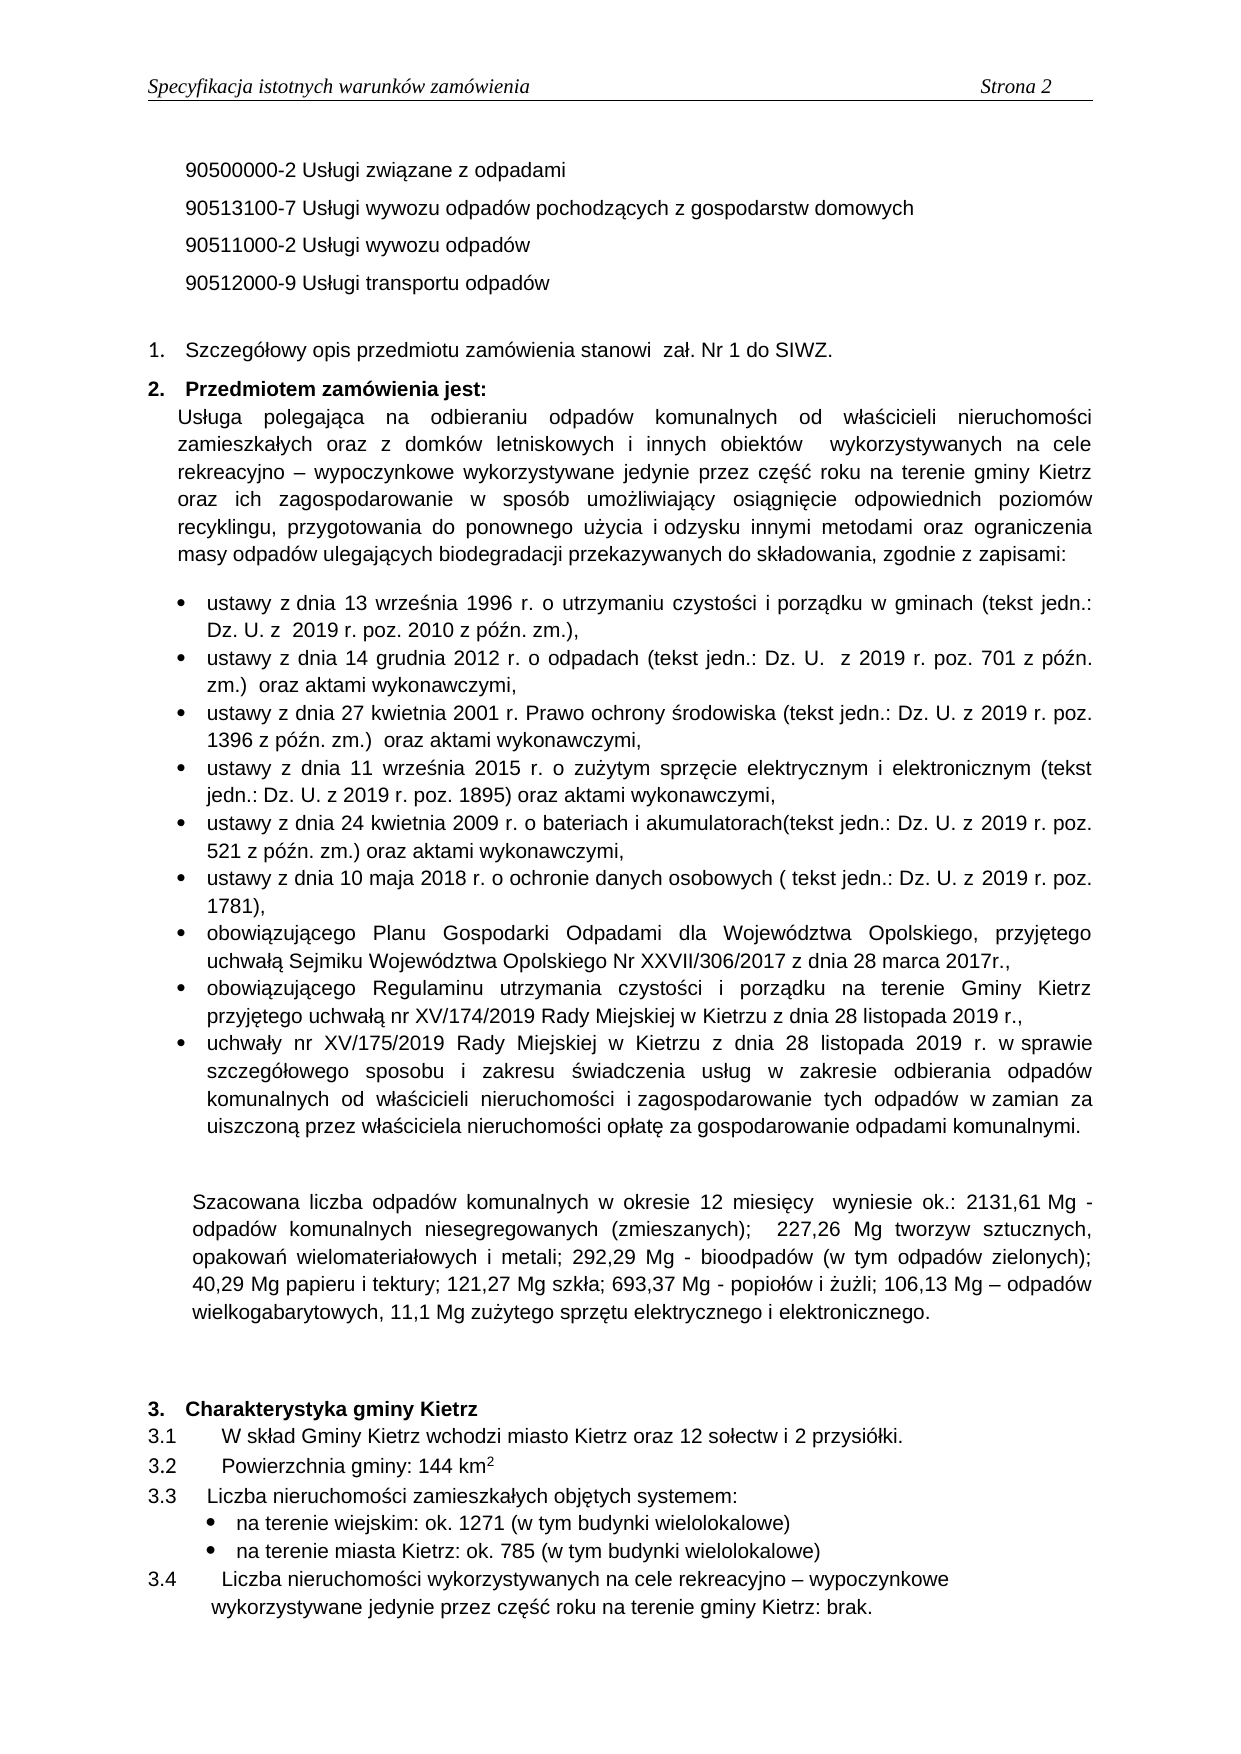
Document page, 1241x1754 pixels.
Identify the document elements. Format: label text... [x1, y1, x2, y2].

list obowiązującego Planu Gospodarki Odpadami dla Województwa Opolskiego, przyjętego uchwałą Sejmiku Województwa Opolskiego Nr XXVII/306/2017 z dnia 28 marca 2017r., [177, 921, 1093, 973]
list obowiązującego Regulaminu utrzymania czystości i porządku na terenie Gminy Kietrz przyjętego uchwałą nr XV/174/2019 Rady Miejskiej w Kietrzu z dnia 28 listopada 2019 r., [177, 976, 1093, 1028]
list uchwały nr XV/175/2019 Rady Miejskiej w Kietrzu z dnia 28 listopada 2019 r. w sprawie szczegółowego sposobu i zakresu świadczenia usług w zakresie odbierania odpadów komunalnych od właścicieli nieruchomości i zagospodarowanie tych odpadów w zamian za uiszczoną przez właściciela nieruchomości opłatę za gospodarowanie odpadami komunalnymi. [177, 1031, 1093, 1138]
list ustawy z dnia 13 września 1996 r. o utrzymaniu czystości i porządku w gminach (tekst jedn.: Dz. U. z 2019 r. poz. 2010 z późn. zm.), [177, 590, 1093, 642]
list Przedmiotem zamówienia jest: [148, 377, 1093, 401]
list ustawy z dnia 14 grudnia 2012 r. o odpadach (tekst jedn.: Dz. U. z 2019 r. poz. 701 z późn. zm.) oraz aktami wykonawczymi, [177, 646, 1093, 697]
list Powierzchnia gminy: 144 km2 [148, 1451, 1093, 1479]
list ustawy z dnia 27 kwietnia 2001 r. Prawo ochrony środowiska (tekst jedn.: Dz. U. z 2019 r. poz. 1396 z późn. zm.) oraz aktami wykonawczymi, [177, 701, 1093, 752]
list Liczba nieruchomości wykorzystywanych na cele rekreacyjno – wypoczynkowe [148, 1567, 1093, 1591]
list ustawy z dnia 10 maja 2018 r. o ochronie danych osobowych ( tekst jedn.: Dz. U. z 2019 r. poz. 1781), [177, 866, 1093, 917]
list wykorzystywane jedynie przez część roku na terenie gminy Kietrz: brak. [148, 1595, 1093, 1619]
list na terenie miasta Kietrz: ok. 785 (w tym budynki wielolokalowe) [207, 1539, 1093, 1564]
list W skład Gminy Kietrz wchodzi miasto Kietrz oraz 12 sołectw i 2 przysiółki. [148, 1424, 1093, 1448]
list 90500000-2 Usługi związane z odpadami [185, 148, 1093, 185]
list na terenie wiejskim: ok. 1271 (w tym budynki wielolokalowe) [207, 1511, 1093, 1536]
list Liczba nieruchomości zamieszkałych objętych systemem: [148, 1483, 1093, 1507]
text Szacowana liczba odpadów komunalnych w okresie 12 miesięcy wyniesie ok.: 2131,61 Mg - odpadów komunalnych niesegregowanych (zmieszanych); 227,26 Mg tworzyw sztucznych, opakowań wielomateriałowych i metali; 292,29 Mg - bioodpadów (w tym odpadów zielonych); 40,29 Mg papieru i tektury; 121,27 Mg szkła; 693,37 Mg - popiołów i żużli; 106,13 Mg – odpadów wielkogabarytowych, 11,1 Mg zużytego sprzętu elektrycznego i elektronicznego. [192, 1190, 1093, 1324]
text Usługa polegająca na odbieraniu odpadów komunalnych od właścicieli nieruchomości zamieszkałych oraz z domków letniskowych i innych obiektów wykorzystywanych na cele rekreacyjno – wypoczynkowe wykorzystywane jedynie przez część roku na terenie gminy Kietrz oraz ich zagospodarowanie w sposób umożliwiający osiągnięcie odpowiednich poziomów recyklingu, przygotowania do ponownego użycia i odzysku innymi metodami oraz ograniczenia masy odpadów ulegających biodegradacji przekazywanych do składowania, zgodnie z zapisami: [177, 404, 1093, 566]
list Charakterystyka gminy Kietrz [148, 1396, 1093, 1420]
list Szczegółowy opis przedmiotu zamówienia stanowi zał. Nr 1 do SIWZ. [148, 335, 1093, 363]
list ustawy z dnia 24 kwietnia 2009 r. o bateriach i akumulatorach(tekst jedn.: Dz. U. z 2019 r. poz. 521 z późn. zm.) oraz aktami wykonawczymi, [177, 811, 1093, 862]
list 90513100-7 Usługi wywozu odpadów pochodzących z gospodarstw domowych [185, 185, 1093, 223]
list 90512000-9 Usługi transportu odpadów [185, 260, 1093, 298]
list ustawy z dnia 11 września 2015 r. o zużytym sprzęcie elektrycznym i elektronicznym (tekst jedn.: Dz. U. z 2019 r. poz. 1895) oraz aktami wykonawczymi, [177, 756, 1093, 807]
list 90511000-2 Usługi wywozu odpadów [185, 223, 1093, 260]
